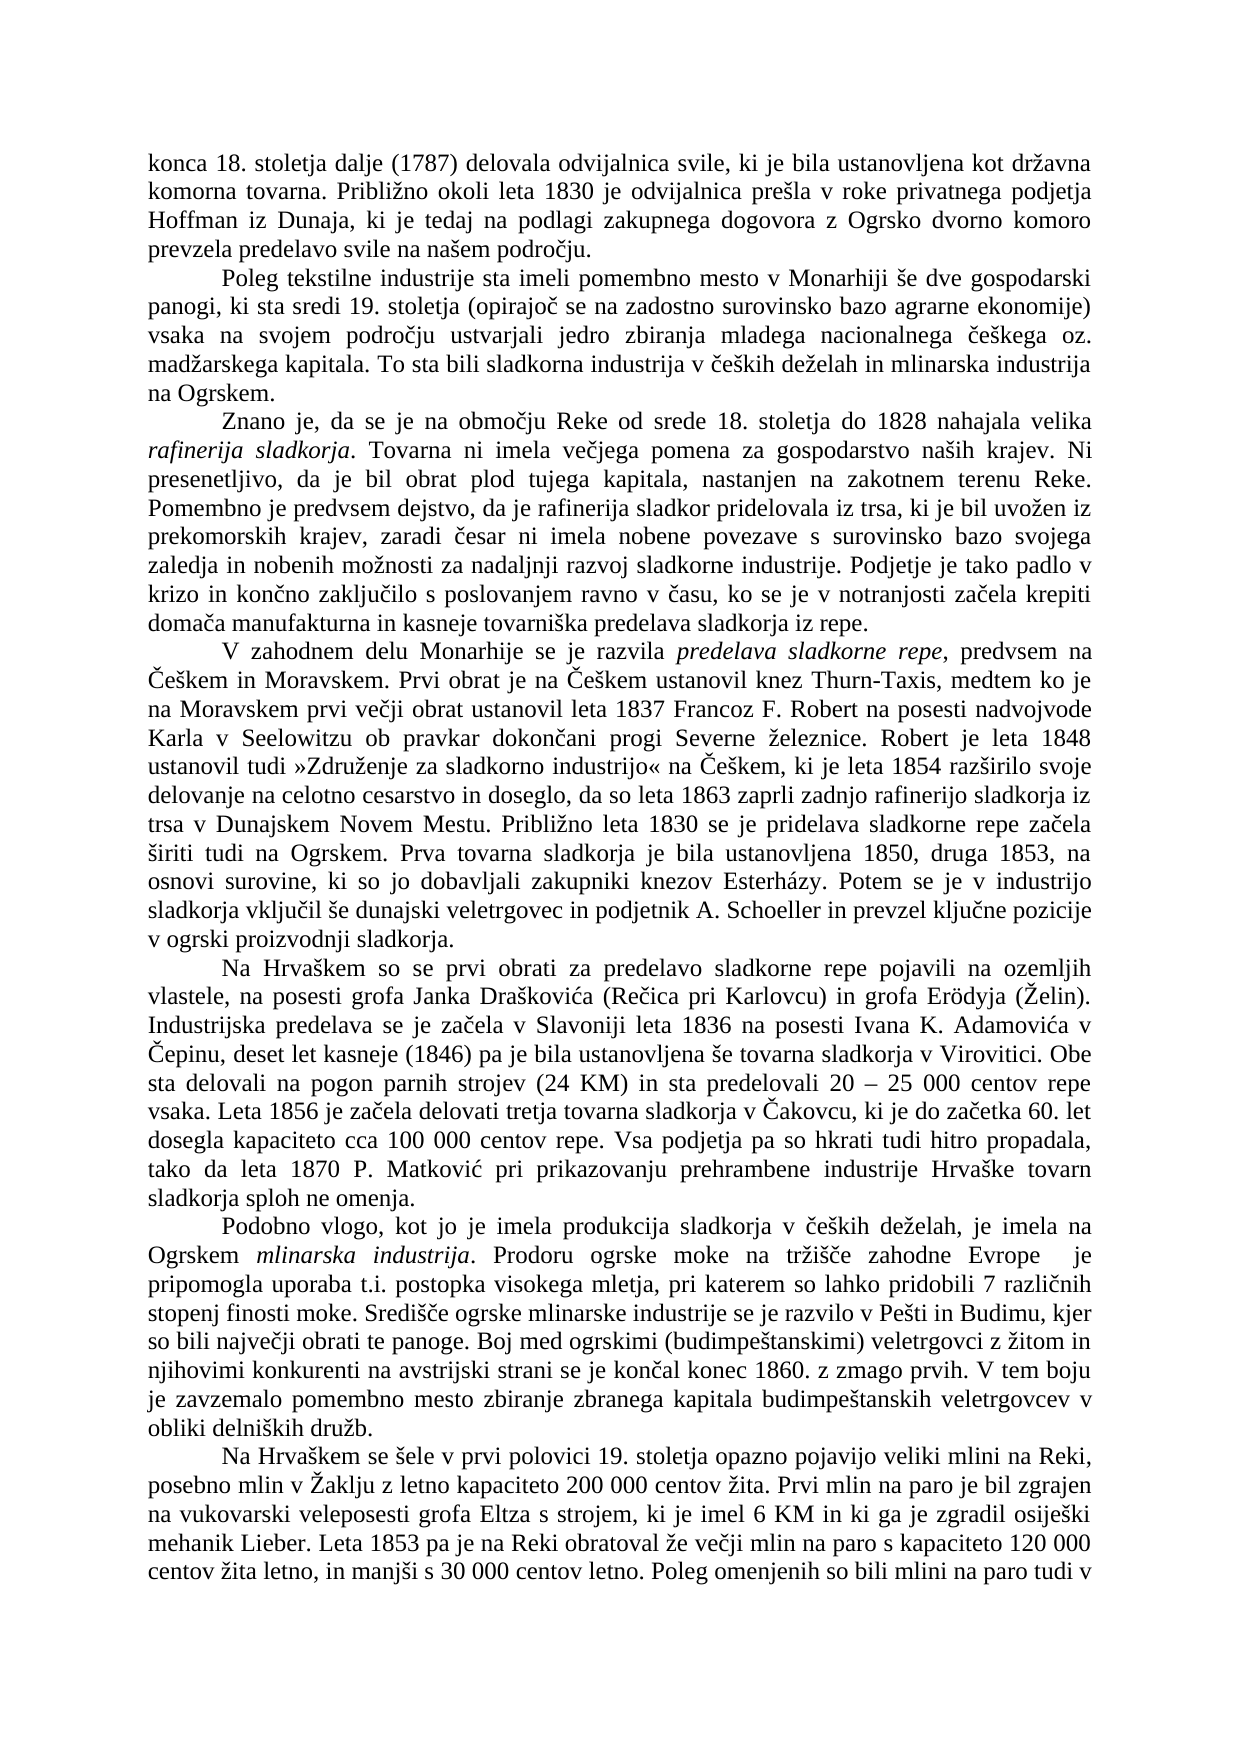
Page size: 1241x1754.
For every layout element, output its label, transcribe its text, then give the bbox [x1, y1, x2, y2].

text V zahodnem delu Monarhije se je razvila predelava sladkorne repe, predvsem na Češkem in Moravskem. Prvi obrat je na Češkem ustanovil knez Thurn-Taxis, medtem ko je na Moravskem prvi večji obrat ustanovil leta 1837 Francoz F. Robert na posesti nadvojvode Karla v Seelowitzu ob pravkar dokončani progi Severne železnice. Robert je leta 1848 ustanovil tudi »Združenje za sladkorno industrijo« na Češkem, ki je leta 1854 razširilo svoje delovanje na celotno cesarstvo in doseglo, da so leta 1863 zaprli zadnjo rafinerijo sladkorja iz trsa v Dunajskem Novem Mestu. Približno leta 1830 se je pridelava sladkorne repe začela širiti tudi na Ogrskem. Prva tovarna sladkorja je bila ustanovljena 1850, druga 1853, na osnovi surovine, ki so jo dobavljali zakupniki knezov Esterházy. Potem se je v industrijo sladkorja vključil še dunajski veletrgovec in podjetnik A. Schoeller in prevzel ključne pozicije v ogrski proizvodnji sladkorja. [148, 636, 1093, 953]
text konca 18. stoletja dalje (1787) delovala odvijalnica svile, ki je bila ustanovljena kot državna komorna tovarna. Približno okoli leta 1830 je odvijalnica prešla v roke privatnega podjetja Hoffman iz Dunaja, ki je tedaj na podlagi zakupnega dogovora z Ogrsko dvorno komoro prevzela predelavo svile na našem področju. [148, 148, 1093, 263]
text Poleg tekstilne industrije sta imeli pomembno mesto v Monarhiji še dve gospodarski panogi, ki sta sredi 19. stoletja (opirajoč se na zadostno surovinsko bazo agrarne ekonomije) vsaka na svojem področju ustvarjali jedro zbiranja mladega nacionalnega češkega oz. madžarskega kapitala. To sta bili sladkorna industrija v čeških deželah in mlinarska industrija na Ogrskem. [148, 263, 1093, 406]
text Na Hrvaškem so se prvi obrati za predelavo sladkorne repe pojavili na ozemljih vlastele, na posesti grofa Janka Draškovića (Rečica pri Karlovcu) in grofa Erödyja (Želin). Industrijska predelava se je začela v Slavoniji leta 1836 na posesti Ivana K. Adamovića v Čepinu, deset let kasneje (1846) pa je bila ustanovljena še tovarna sladkorja v Virovitici. Obe sta delovali na pogon parnih strojev (24 KM) in sta predelovali 20 – 25 000 centov repe vsaka. Leta 1856 je začela delovati tretja tovarna sladkorja v Čakovcu, ki je do začetka 60. let dosegla kapaciteto cca 100 000 centov repe. Vsa podjetja pa so hkrati tudi hitro propadala, tako da leta 1870 P. Matković pri prikazovanju prehrambene industrije Hrvaške tovarn sladkorja sploh ne omenja. [148, 953, 1093, 1211]
text Na Hrvaškem se šele v prvi polovici 19. stoletja opazno pojavijo veliki mlini na Reki, posebno mlin v Žaklju z letno kapaciteto 200 000 centov žita. Prvi mlin na paro je bil zgrajen na vukovarski veleposesti grofa Eltza s strojem, ki je imel 6 KM in ki ga je zgradil osiješki mehanik Lieber. Leta 1853 pa je na Reki obratoval že večji mlin na paro s kapaciteto 120 000 centov žita letno, in manjši s 30 000 centov letno. Poleg omenjenih so bili mlini na paro tudi v [148, 1441, 1093, 1585]
text Podobno vlogo, kot jo je imela produkcija sladkorja v čeških deželah, je imela na Ogrskem mlinarska industrija. Prodoru ogrske moke na tržišče zahodne Evrope je pripomogla uporaba t.i. postopka visokega mletja, pri katerem so lahko pridobili 7 različnih stopenj finosti moke. Središče ogrske mlinarske industrije se je razvilo v Pešti in Budimu, kjer so bili največji obrati te panoge. Boj med ogrskimi (budimpeštanskimi) veletrgovci z žitom in njihovimi konkurenti na avstrijski strani se je končal konec 1860. z zmago prvih. V tem boju je zavzemalo pomembno mesto zbiranje zbranega kapitala budimpeštanskih veletrgovcev v obliki delniških družb. [148, 1211, 1093, 1441]
text Znano je, da se je na območju Reke od srede 18. stoletja do 1828 nahajala velika rafinerija sladkorja. Tovarna ni imela večjega pomena za gospodarstvo naših krajev. Ni presenetljivo, da je bil obrat plod tujega kapitala, nastanjen na zakotnem terenu Reke. Pomembno je predvsem dejstvo, da je rafinerija sladkor pridelovala iz trsa, ki je bil uvožen iz prekomorskih krajev, zaradi česar ni imela nobene povezave s surovinsko bazo svojega zaledja in nobenih možnosti za nadaljnji razvoj sladkorne industrije. Podjetje je tako padlo v krizo in končno zaključilo s poslovanjem ravno v času, ko se je v notranjosti začela krepiti domača manufakturna in kasneje tovarniška predelava sladkorja iz repe. [148, 406, 1093, 636]
